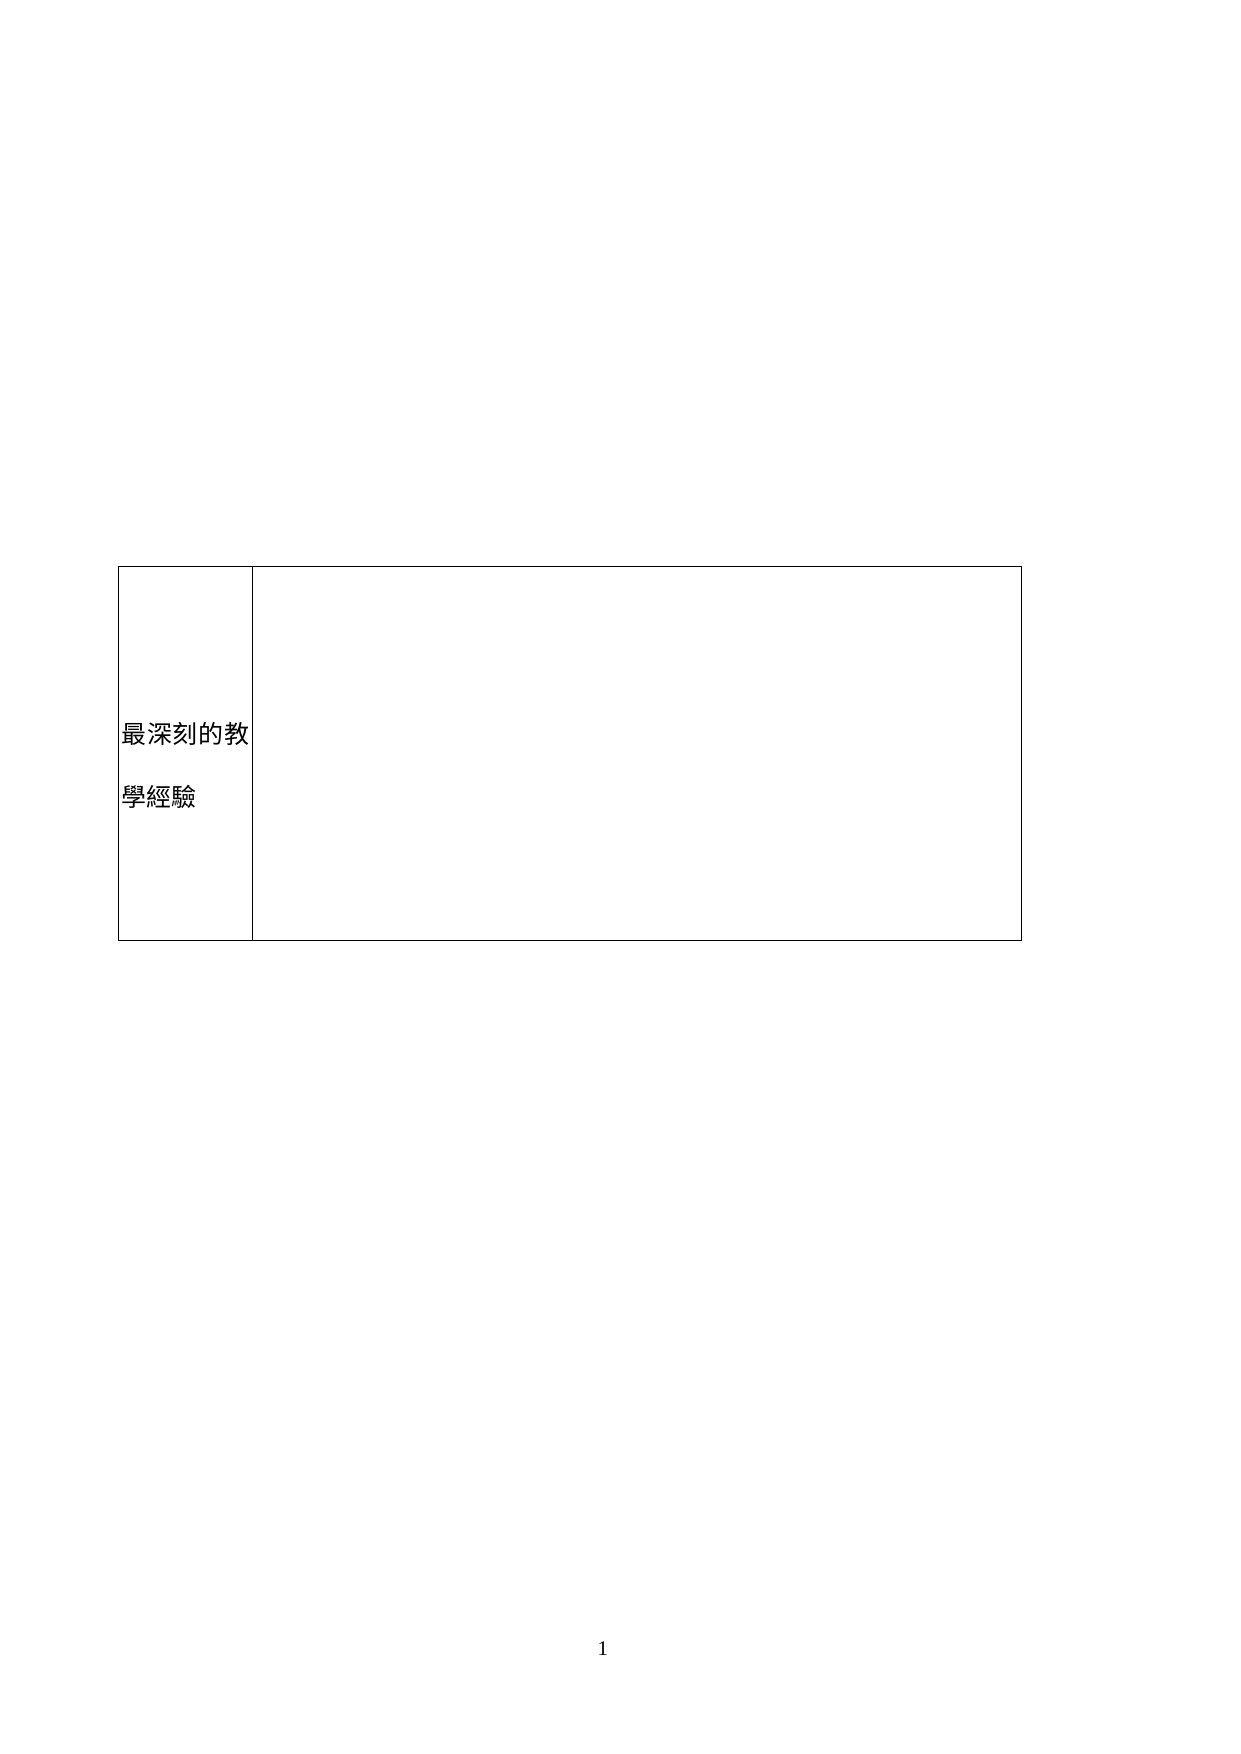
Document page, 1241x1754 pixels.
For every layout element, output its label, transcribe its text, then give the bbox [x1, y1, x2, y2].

table_cell [253, 567, 1021, 940]
table_cell 最深刻的教學經驗 [119, 567, 252, 940]
